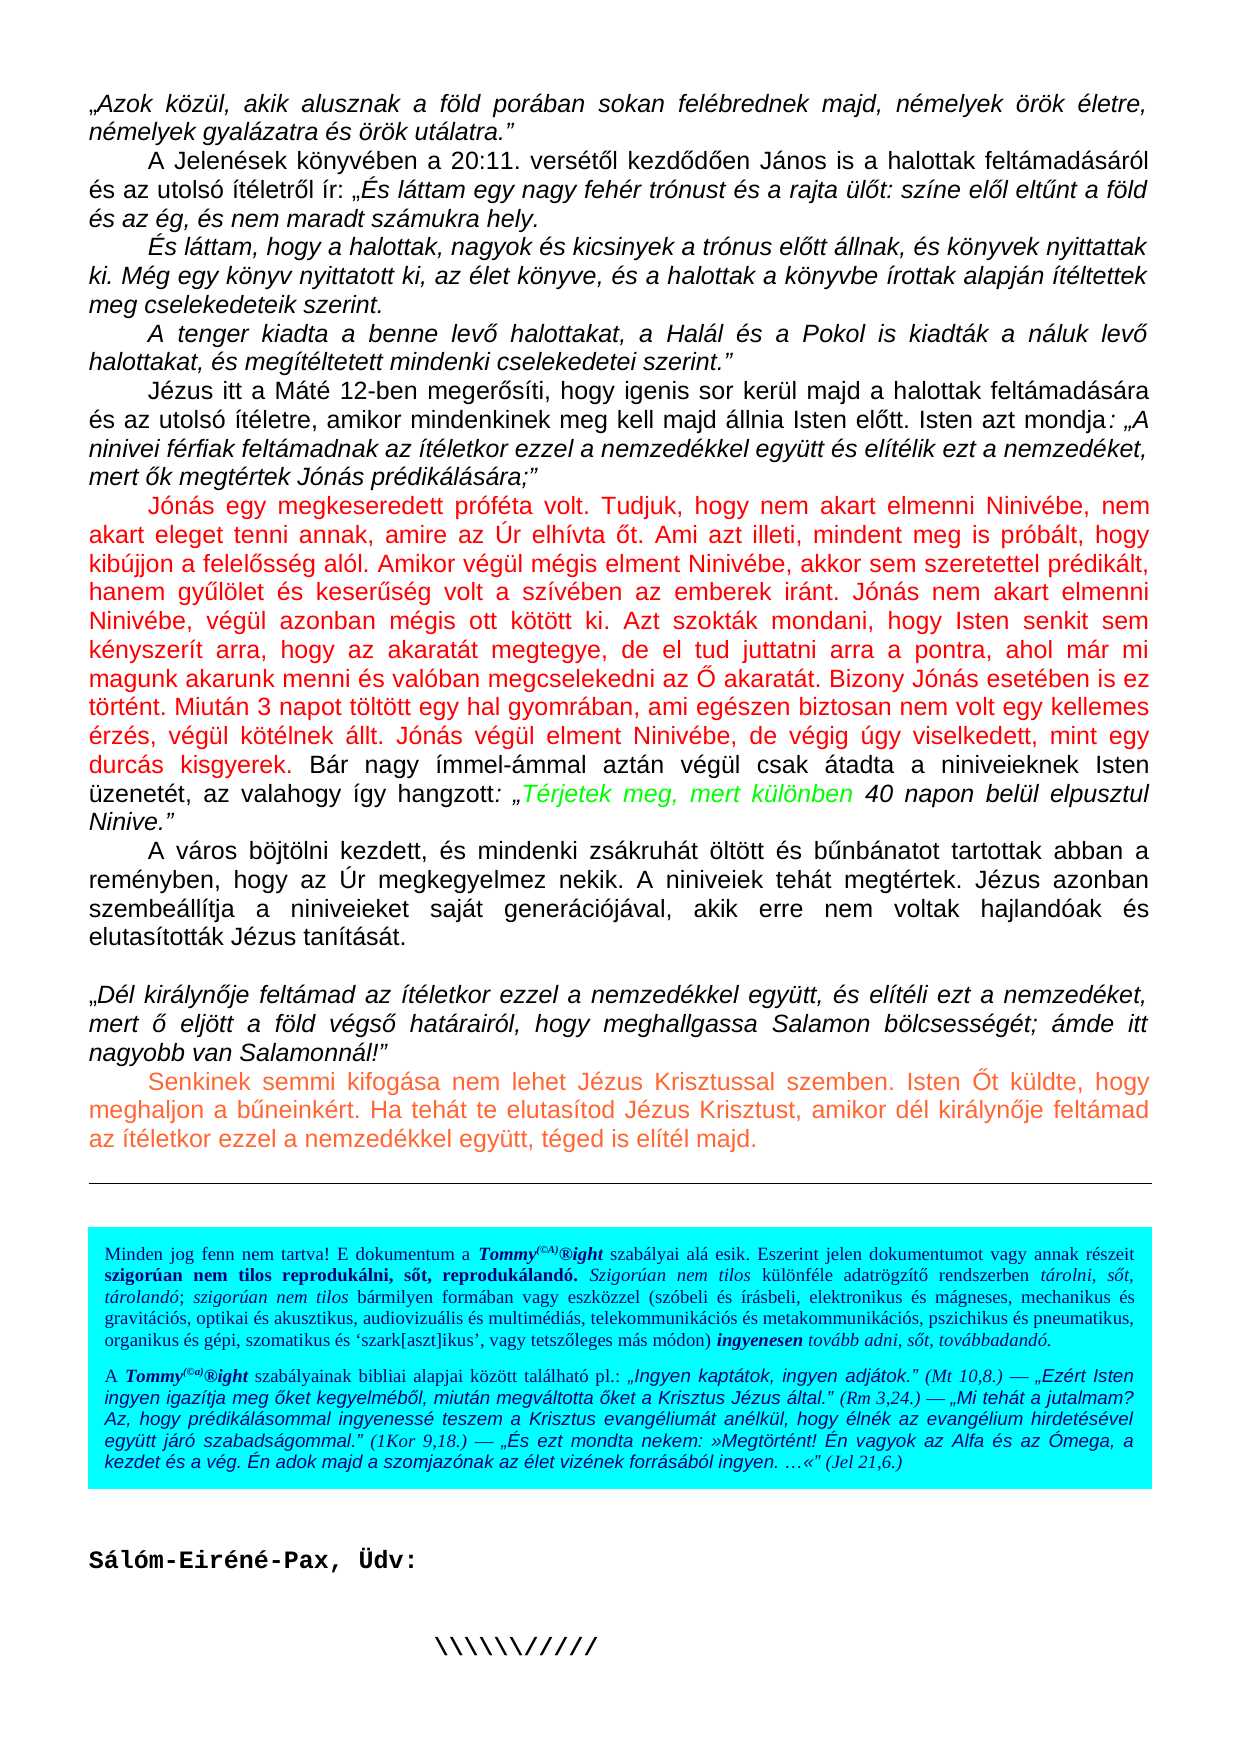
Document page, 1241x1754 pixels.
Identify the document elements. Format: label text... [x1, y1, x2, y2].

text Jézus itt a Máté 12-ben megerősíti, hogy igenis sor kerül majd a halottak feltámadására és az utolsó ítéletre, amikor mindenkinek meg kell majd állnia Isten előtt. Isten azt mondja: „A ninivei férfiak feltámadnak az ítéletkor ezzel a nemzedékkel együtt és elítélik ezt a nemzedéket, mert ők megtértek Jónás prédikálására;” [88, 376, 1152, 491]
text „Dél királynője feltámad az ítéletkor ezzel a nemzedékkel együtt, és elítéli ezt a nemzedéket, mert ő eljött a föld végső határairól, hogy meghallgassa Salamon bölcsességét; ámde itt nagyobb van Salamonnál!” [88, 981, 1152, 1067]
text A Tommy(©a)®ight szabályainak bibliai alapjai között található pl.: „Ingyen kaptátok, ingyen adjátok.” (Mt 10,8.) ― „Ezért Isten ingyen igazítja meg őket kegyelméből, miután megváltotta őket a Krisztus Jézus által.” (Rm 3,24.) ― „Mi tehát a jutalmam? Az, hogy prédikálásommal ingyenessé teszem a Krisztus evangéliumát anélkül, hogy élnék az evangélium hirdetésével együtt járó szabadságommal.” (1Kor 9,18.) ― „És ezt mondta nekem: »Megtörtént! Én vagyok az Alfa és az Ómega, a kezdet és a vég. Én adok majd a szomjazónak az élet vizének forrásából ingyen. …«” (Jel 21,6.) [90, 1349, 1151, 1488]
text Jónás egy megkeseredett próféta volt. Tudjuk, hogy nem akart elmenni Ninivébe, nem akart eleget tenni annak, amire az Úr elhívta őt. Ami azt illeti, mindent meg is próbált, hogy kibújjon a felelősség alól. Amikor végül mégis elment Ninivébe, akkor sem szeretettel prédikált, hanem gyűlölet és keserűség volt a szívében az emberek iránt. Jónás nem akart elmenni Ninivébe, végül azonban mégis ott kötött ki. Azt szokták mondani, hogy Isten senkit sem kényszerít arra, hogy az akaratát megtegye, de el tud juttatni arra a pontra, ahol már mi magunk akarunk menni és valóban megcselekedni az Ő akaratát. Bizony Jónás esetében is ez történt. Miután 3 napot töltött egy hal gyomrában, ami egészen biztosan nem volt egy kellemes érzés, végül kötélnek állt. Jónás végül elment Ninivébe, de végig úgy viselkedett, mint egy durcás kisgyerek. Bár nagy ímmel-ámmal aztán végül csak átadta a niniveieknek Isten üzenetét, az valahogy így hangzott: „Térjetek meg, mert különben 40 napon belül elpusztul Ninive.” [88, 491, 1152, 836]
text \\\\\\///// [88, 1635, 1152, 1663]
text A Jelenések könyvében a 20:11. versétől kezdődően János is a halottak feltámadásáról és az utolsó ítéletről ír: „És láttam egy nagy fehér trónust és a rajta ülőt: színe elől eltűnt a föld és az ég, és nem maradt számukra hely. [88, 146, 1152, 232]
text És láttam, hogy a halottak, nagyok és kicsinyek a trónus előtt állnak, és könyvek nyittattak ki. Még egy könyv nyittatott ki, az élet könyve, és a halottak a könyvbe írottak alapján ítéltettek meg cselekedeteik szerint. [88, 232, 1152, 318]
text „Azok közül, akik alusznak a föld porában sokan felébrednek majd, némelyek örök életre, némelyek gyalázatra és örök utálatra.” [88, 88, 1152, 146]
text Sálóm-Eiréné-Pax, Üdv: [88, 1548, 1152, 1576]
text A tenger kiadta a benne levő halottakat, a Halál és a Pokol is kiadták a náluk levő halottakat, és megítéltetett mindenki cselekedetei szerint.” [88, 318, 1152, 376]
text Senkinek semmi kifogása nem lehet Jézus Krisztussal szemben. Isten Őt küldte, hogy meghaljon a bűneinkért. Ha tehát te elutasítod Jézus Krisztust, amikor dél királynője feltámad az ítéletkor ezzel a nemzedékkel együtt, téged is elítél majd. [88, 1067, 1152, 1153]
text Minden jog fenn nem tartva! E dokumentum a Tommy(©A)®ight szabályai alá esik. Eszerint jelen dokumentumot vagy annak részeit szigorúan nem tilos reprodukálni, sőt, reprodukálandó. Szigorúan nem tilos különféle adatrögzítő rendszerben tárolni, sőt, tárolandó; szigorúan nem tilos bármilyen formában vagy eszközzel (szóbeli és írásbeli, elektronikus és mágneses, mechanikus és gravitációs, optikai és akusztikus, audiovizuális és multimédiás, telekommunikációs és metakommunikációs, pszichikus és pneumatikus, organikus és gépi, szomatikus és ‘szark[aszt]ikus’, vagy tetszőleges más módon) ingyenesen tovább adni, sőt, továbbadandó. [90, 1228, 1151, 1349]
text A város böjtölni kezdett, és mindenki zsákruhát öltött és bűnbánatot tartottak abban a reményben, hogy az Úr megkegyelmez nekik. A niniveiek tehát megtértek. Jézus azonban szembeállítja a niniveieket saját generációjával, akik erre nem voltak hajlandóak és elutasították Jézus tanítását. [88, 836, 1152, 951]
